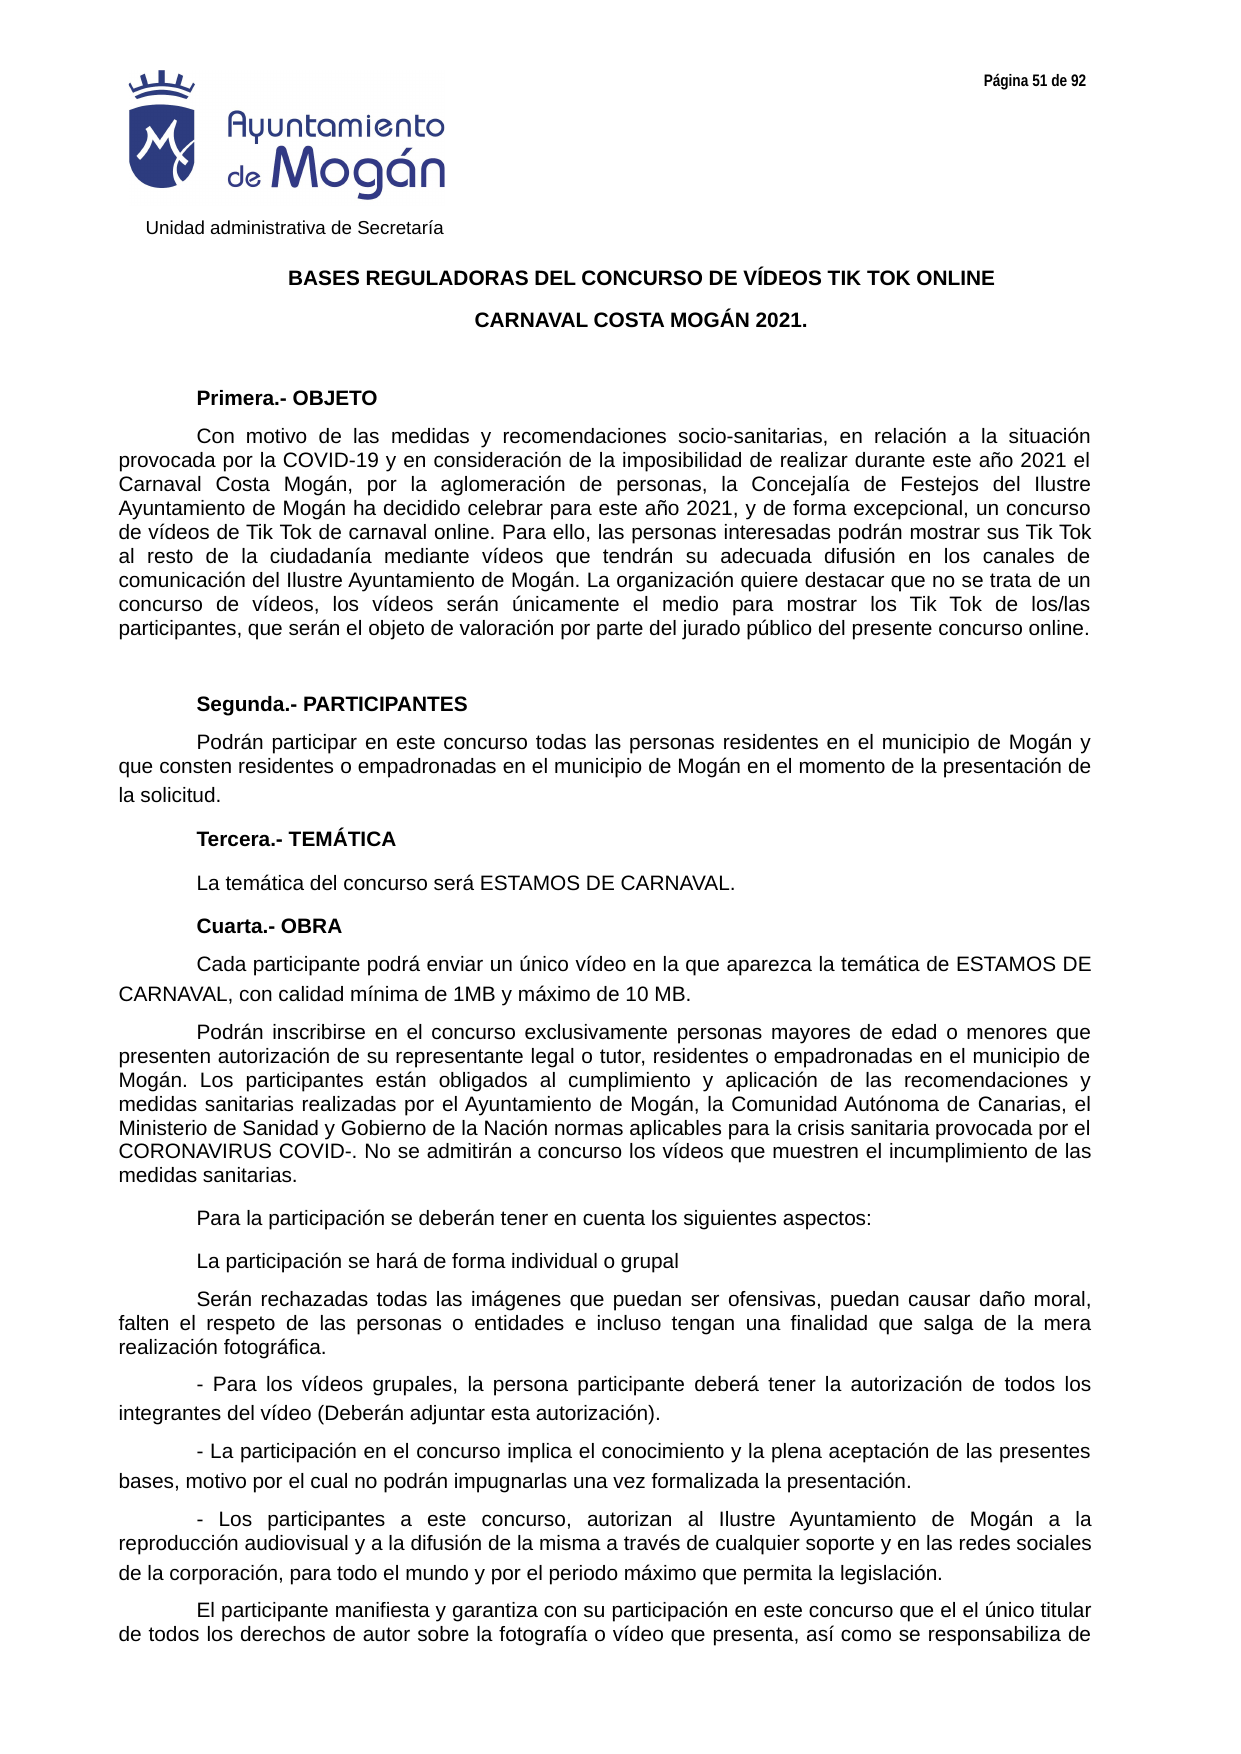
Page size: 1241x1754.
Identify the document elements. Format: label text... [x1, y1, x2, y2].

text - Para los vídeos grupales, la persona participante deberá tener la autorización de todos los integrantes del vídeo (Deberán adjuntar esta autorización). [118, 1371, 1092, 1427]
text Para la participación se deberán tener en cuenta los siguientes aspectos: [118, 1200, 1092, 1231]
text La temática del concurso será ESTAMOS DE CARNAVAL. [118, 865, 1092, 896]
text Segunda.- PARTICIPANTES [118, 686, 1092, 717]
text La participación se hará de forma individual o grupal [118, 1243, 1092, 1274]
text Con motivo de las medidas y recomendaciones socio-sanitarias, en relación a la situación provocada por la COVID-19 y en consideración de la imposibilidad de realizar durante este año 2021 el Carnaval Costa Mogán, por la aglomeración de personas, la Concejalía de Festejos del Ilustre Ayuntamiento de Mogán ha decidido celebrar para este año 2021, y de forma excepcional, un concurso de vídeos de Tik Tok de carnaval online. Para ello, las personas interesadas podrán mostrar sus Tik Tok al resto de la ciudadanía mediante vídeos que tendrán su adecuada difusión en los canales de comunicación del Ilustre Ayuntamiento de Mogán. La organización quiere destacar que no se trata de un concurso de vídeos, los vídeos serán únicamente el medio para mostrar los Tik Tok de los/las participantes, que serán el objeto de valoración por parte del jurado público del presente concurso online. [118, 424, 1092, 639]
text Primera.- OBJETO [118, 380, 1092, 411]
text Podrán inscribirse en el concurso exclusivamente personas mayores de edad o menores que presenten autorización de su representante legal o tutor, residentes o empadronadas en el municipio de Mogán. Los participantes están obligados al cumplimiento y aplicación de las recomendaciones y medidas sanitarias realizadas por el Ayuntamiento de Mogán, la Comunidad Autónoma de Canarias, el Ministerio de Sanidad y Gobierno de la Nación normas aplicables para la crisis sanitaria provocada por el CORONAVIRUS COVID-. No se admitirán a concurso los vídeos que muestren el incumplimiento de las medidas sanitarias. [118, 1019, 1092, 1187]
text - La participación en el concurso implica el conocimiento y la plena aceptación de las presentes bases, motivo por el cual no podrán impugnarlas una vez formalizada la presentación. [118, 1439, 1092, 1494]
text El participante manifiesta y garantiza con su participación en este concurso que el el único titular de todos los derechos de autor sobre la fotografía o vídeo que presenta, así como se responsabiliza de [118, 1598, 1092, 1646]
text BASES REGULADORAS DEL CONCURSO DE VÍDEOS TIK TOK ONLINE [118, 266, 1092, 290]
text Podrán participar en este concurso todas las personas residentes en el municipio de Mogán y que consten residentes o empadronadas en el municipio de Mogán en el momento de la presentación de la solicitud. [118, 729, 1092, 808]
text Cuarta.- OBRA [118, 908, 1092, 939]
text Serán rechazadas todas las imágenes que puedan ser ofensivas, puedan causar daño moral, falten el respeto de las personas o entidades e incluso tengan una finalidad que salga de la mera realización fotográfica. [118, 1287, 1092, 1359]
text Tercera.- TEMÁTICA [118, 821, 1092, 852]
text - Los participantes a este concurso, autorizan al Ilustre Ayuntamiento de Mogán a la reproducción audiovisual y a la difusión de la misma a través de cualquier soporte y en las redes sociales de la corporación, para todo el mundo y por el periodo máximo que permita la legislación. [118, 1507, 1092, 1586]
picture [128, 70, 445, 206]
text CARNAVAL COSTA MOGÁN 2021. [118, 302, 1092, 333]
text Cada participante podrá enviar un único vídeo en la que aparezca la temática de ESTAMOS DE CARNAVAL, con calidad mínima de 1MB y máximo de 10 MB. [118, 952, 1092, 1007]
